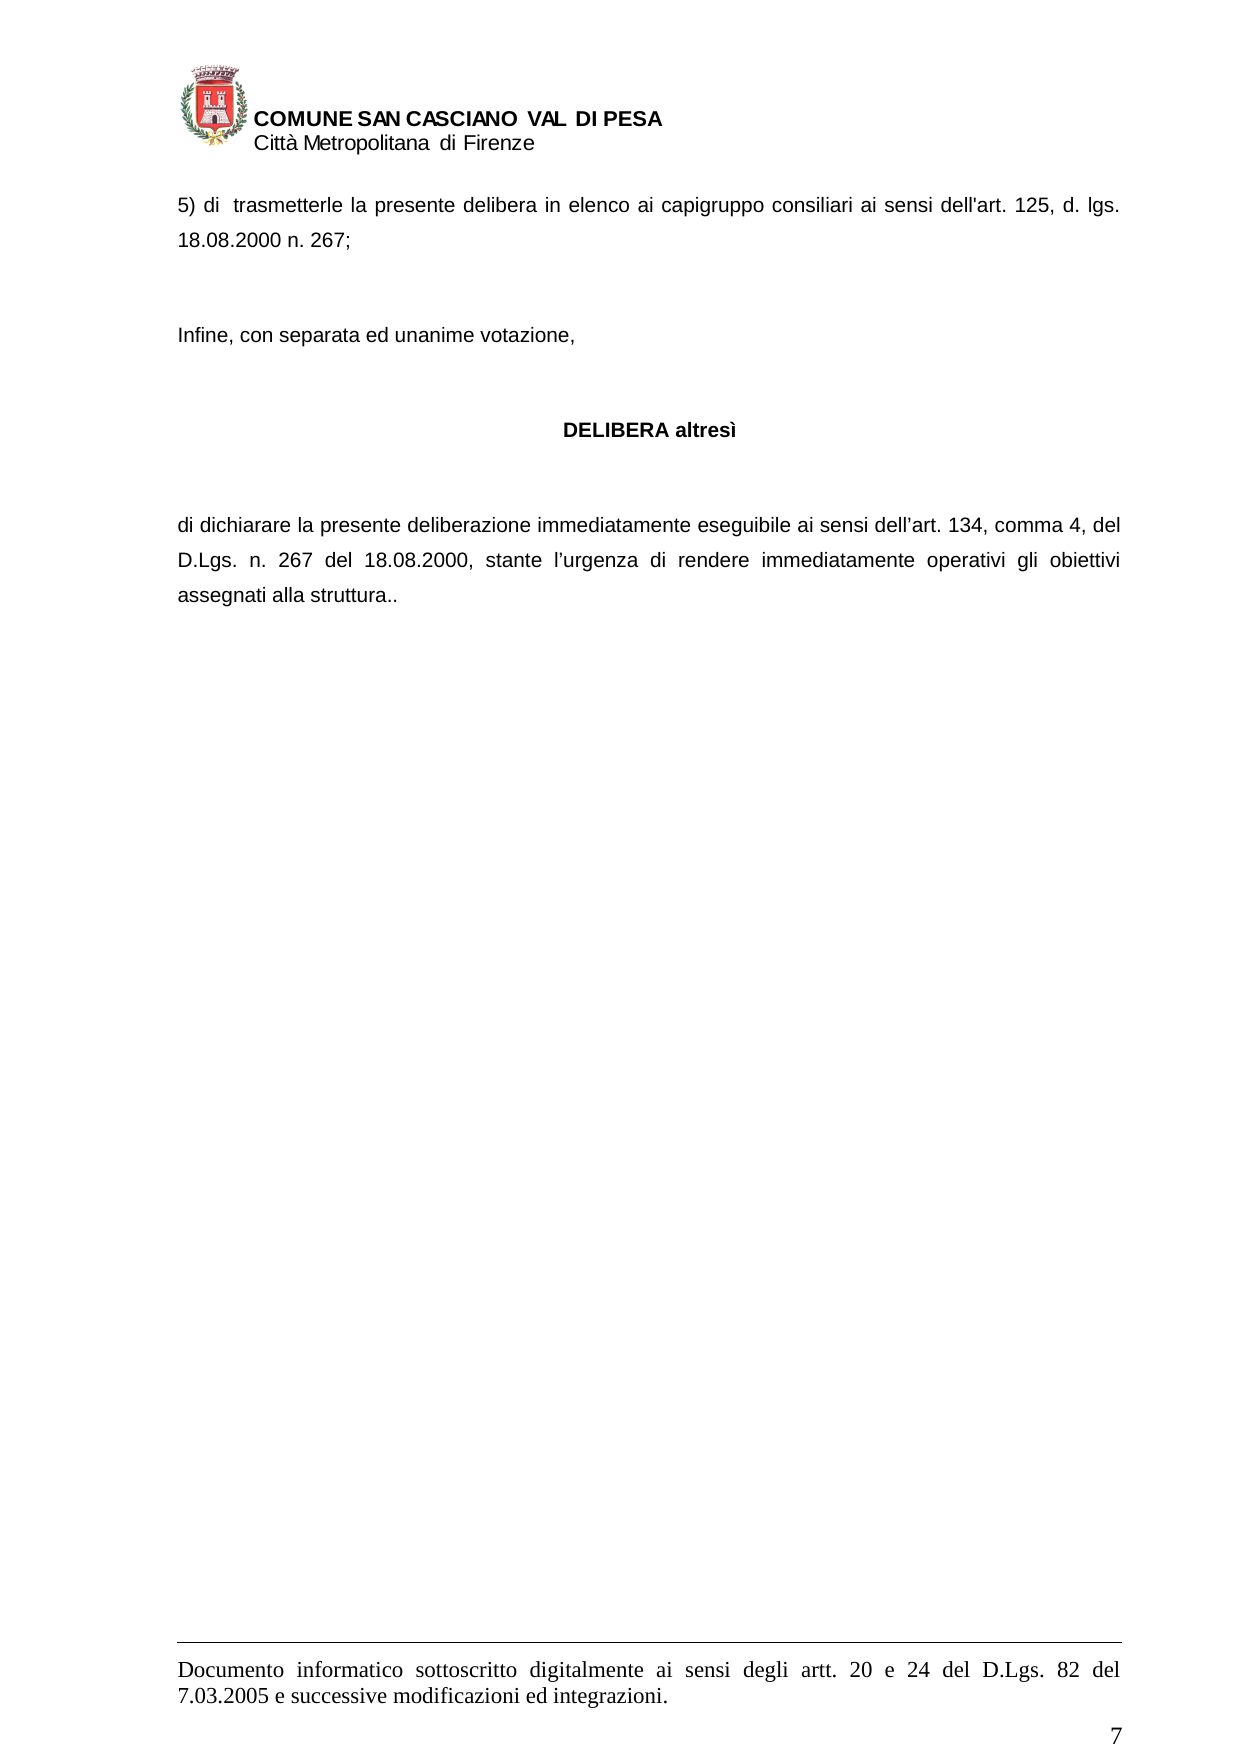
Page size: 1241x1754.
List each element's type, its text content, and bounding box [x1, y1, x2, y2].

text di dichiarare la presente deliberazione immediatamente eseguibile ai sensi dell’art. 134, comma 4, del D.Lgs. n. 267 del 18.08.2000, stante l’urgenza di rendere immediatamente operativi gli obiettivi assegnati alla struttura.. [177, 504, 1122, 609]
text 5) di trasmetterle la presente delibera in elenco ai capigruppo consiliari ai sensi dell'art. 125, d. lgs. 18.08.2000 n. 267; [177, 184, 1122, 254]
text DELIBERA altresì [177, 409, 1122, 444]
text Infine, con separata ed unanime votazione, [177, 314, 1122, 349]
